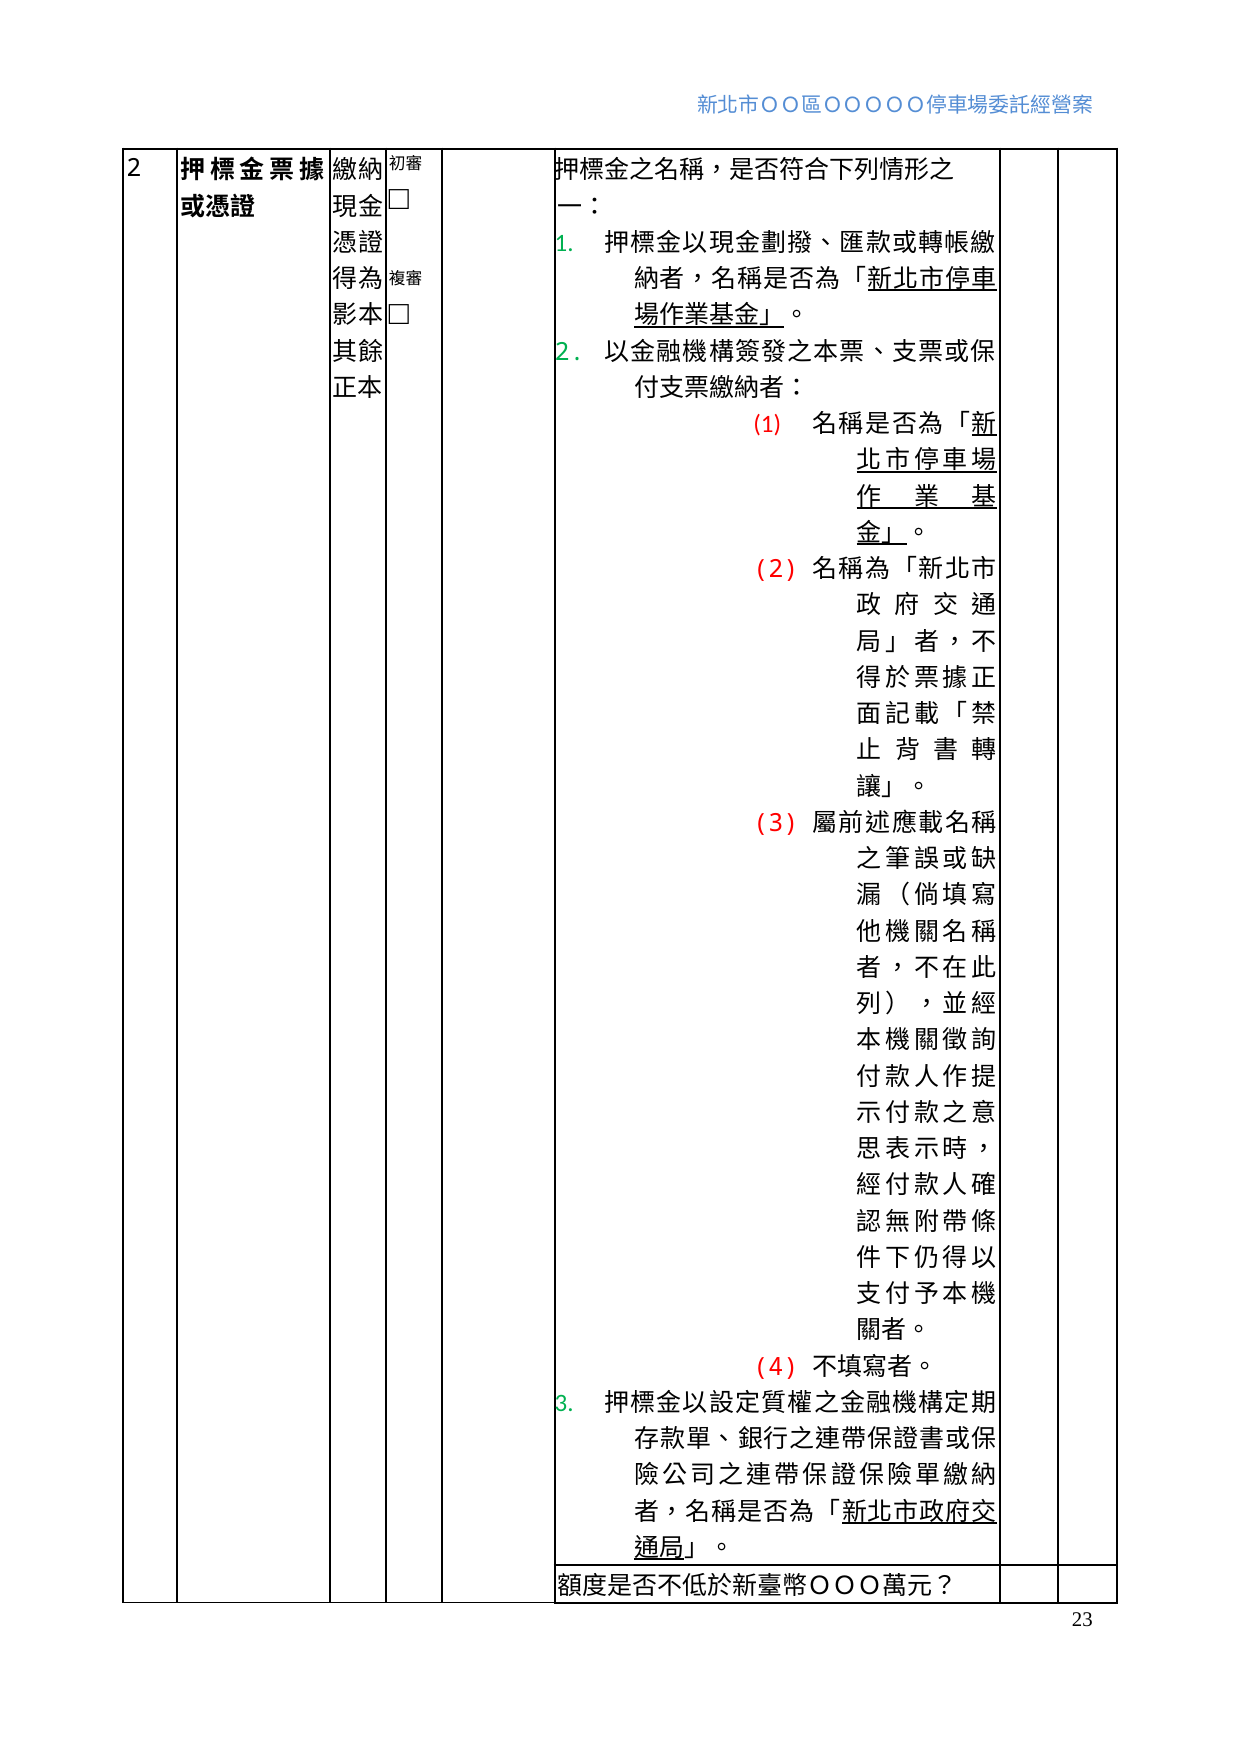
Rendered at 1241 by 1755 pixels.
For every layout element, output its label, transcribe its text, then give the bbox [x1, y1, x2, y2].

table_cell 初審 □ 複審 □ [387, 150, 441, 1602]
table_cell 繳納現金憑證得為影本其餘正本 [331, 150, 385, 1602]
table_cell [443, 150, 554, 1602]
table_cell [1059, 1566, 1116, 1602]
table_cell [1001, 150, 1057, 1563]
table_cell 押標金之名稱，是否符合下列情形之一： 押標金以現金劃撥、匯款或轉帳繳納者，名稱是否為「新北市停車場作業基金」。 以金融機構簽發之本票、支票或保付支票繳納者： 名稱是否為「新北市停車場作業基金」。 名稱為「新北市政府交通局」者，不得於票據正面記載「禁止背書轉讓」。 屬前述應載名稱之筆誤或缺漏（倘填寫他機關名稱者，不在此列），並經本機關徵詢付款人作提示付款之意思表示時，經付款人確認無附帶條件下仍得以支付予本機關者。 不填寫者。 押標金以設定質權之金融機構定期存款單、銀行之連帶保證書或保險公司之連帶保證保險單繳納者，名稱是否為「新北市政府交通局」。 [556, 150, 999, 1563]
table_cell 押標金票據或憑證 [178, 150, 329, 1602]
table_cell 額度是否不低於新臺幣ＯＯＯ萬元？ [556, 1566, 999, 1602]
table_cell 2 [124, 150, 176, 1602]
table_cell [1001, 1566, 1057, 1602]
table_cell [1059, 150, 1116, 1563]
